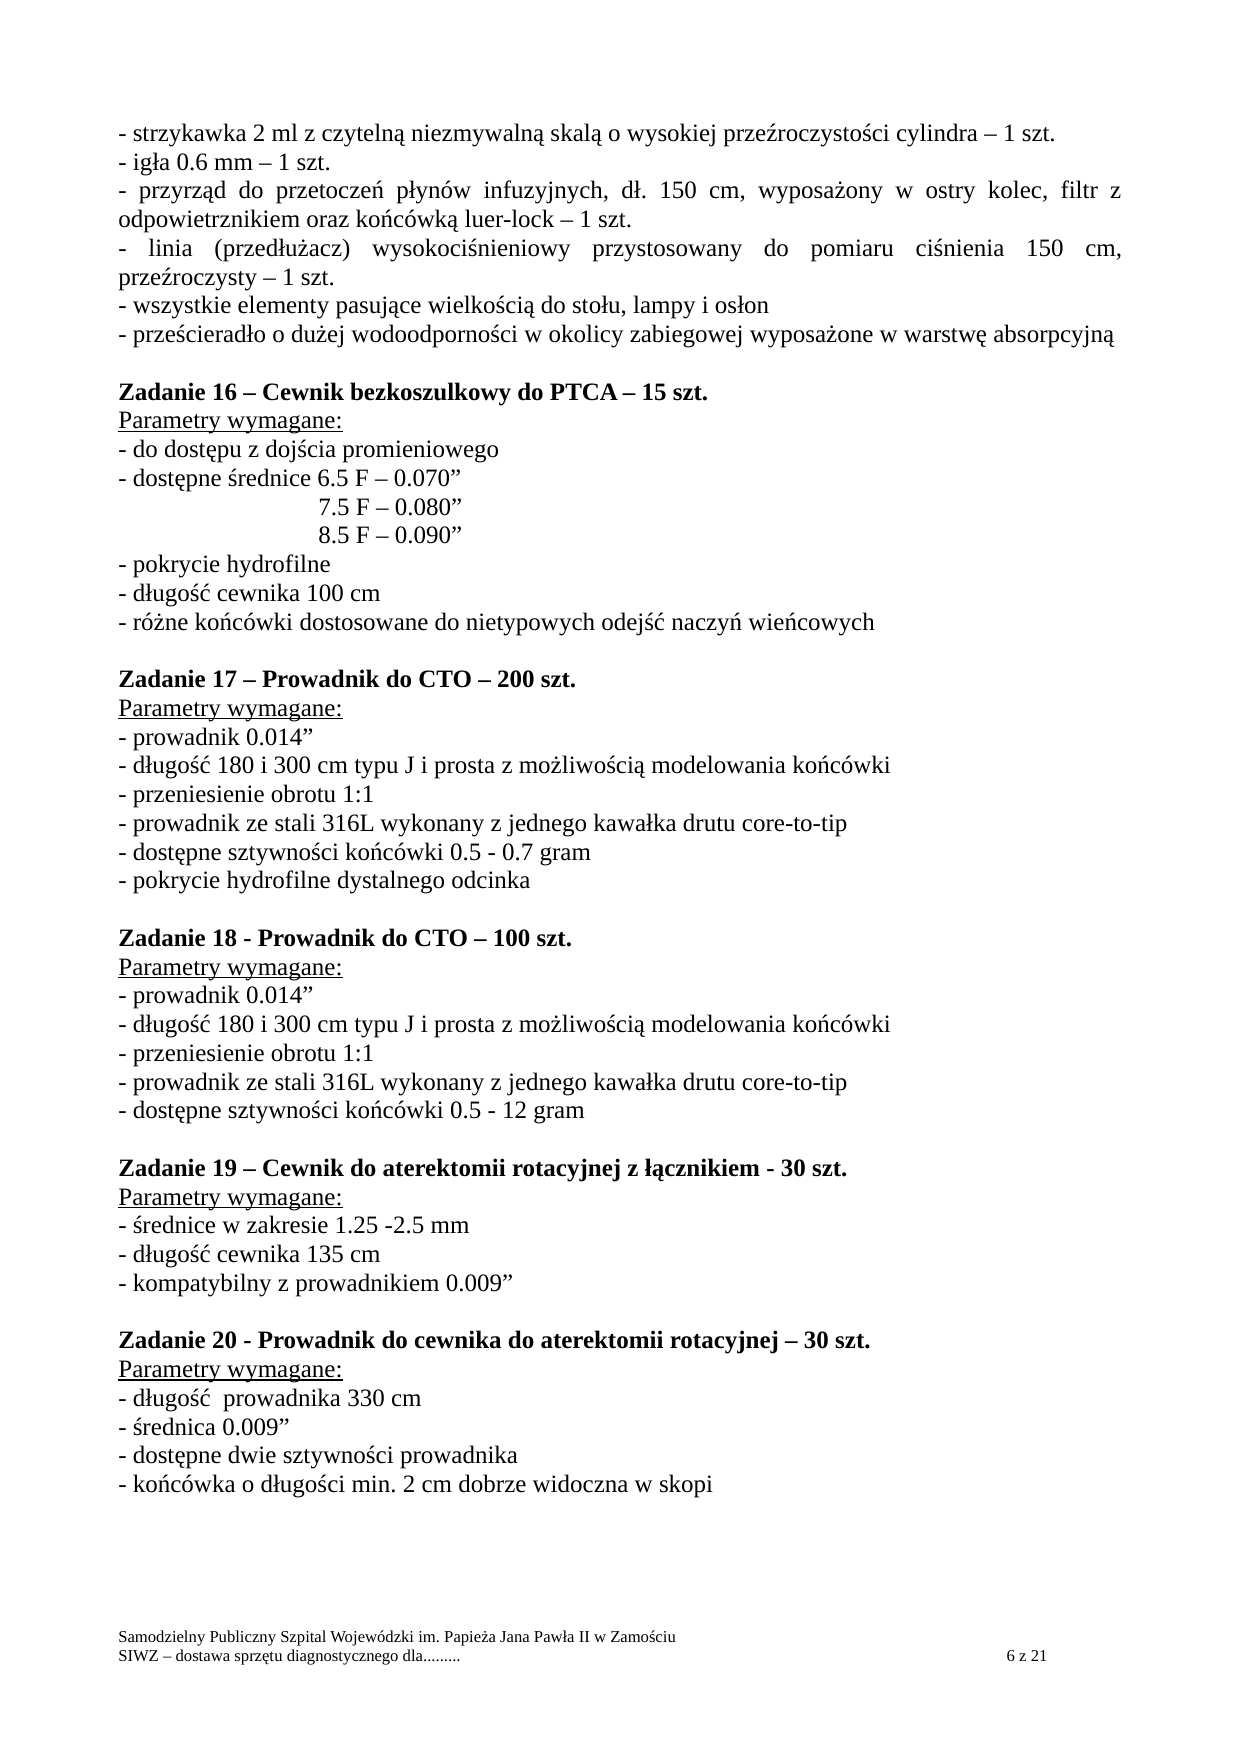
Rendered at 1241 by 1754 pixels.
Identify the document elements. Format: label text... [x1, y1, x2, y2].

text Zadanie 16 – Cewnik bezkoszulkowy do PTCA – 15 szt. [118, 377, 1123, 406]
text - dostępne średnice 6.5 F – 0.070” [118, 463, 1123, 492]
text - igła 0.6 mm – 1 szt. [118, 147, 1123, 176]
text - prześcieradło o dużej wodoodporności w okolicy zabiegowej wyposażone w warstwę absorpcyjną [118, 319, 1123, 348]
text - strzykawka 2 ml z czytelną niezmywalną skalą o wysokiej przeźroczystości cylindra – 1 szt. [118, 118, 1123, 147]
text - prowadnik 0.014” [118, 722, 1123, 751]
text Zadanie 18 - Prowadnik do CTO – 100 szt. [118, 923, 1123, 952]
text - średnica 0.009” [118, 1412, 1123, 1441]
text - długość cewnika 100 cm [118, 578, 1123, 607]
text - wszystkie elementy pasujące wielkością do stołu, lampy i osłon [118, 291, 1123, 319]
text Zadanie 17 – Prowadnik do CTO – 200 szt. [118, 664, 1123, 693]
text - średnice w zakresie 1.25 -2.5 mm [118, 1211, 1123, 1239]
text - różne końcówki dostosowane do nietypowych odejść naczyń wieńcowych [118, 607, 1123, 636]
text - pokrycie hydrofilne [118, 549, 1123, 578]
text - dostępne dwie sztywności prowadnika [118, 1441, 1123, 1469]
text - długość cewnika 135 cm [118, 1239, 1123, 1268]
text Parametry wymagane: [118, 952, 1123, 981]
text - przyrząd do przetoczeń płynów infuzyjnych, dł. 150 cm, wyposażony w ostry kolec, filtr z odpowietrznikiem oraz końcówką luer-lock – 1 szt. [118, 176, 1123, 233]
text Parametry wymagane: [118, 1354, 1123, 1383]
text Parametry wymagane: [118, 693, 1123, 722]
text - przeniesienie obrotu 1:1 [118, 1038, 1123, 1067]
text - prowadnik ze stali 316L wykonany z jednego kawałka drutu core-to-tip [118, 1067, 1123, 1096]
text Zadanie 19 – Cewnik do aterektomii rotacyjnej z łącznikiem - 30 szt. [118, 1153, 1123, 1182]
text Parametry wymagane: [118, 1182, 1123, 1211]
text Zadanie 20 - Prowadnik do cewnika do aterektomii rotacyjnej – 30 szt. [118, 1326, 1123, 1354]
text - prowadnik 0.014” [118, 981, 1123, 1009]
text - dostępne sztywności końcówki 0.5 - 12 gram [118, 1096, 1123, 1124]
text - długość 180 i 300 cm typu J i prosta z możliwością modelowania końcówki [118, 1009, 1123, 1038]
text - dostępne sztywności końcówki 0.5 - 0.7 gram [118, 837, 1123, 866]
text - przeniesienie obrotu 1:1 [118, 779, 1123, 808]
text - prowadnik ze stali 316L wykonany z jednego kawałka drutu core-to-tip [118, 808, 1123, 837]
text - kompatybilny z prowadnikiem 0.009” [118, 1268, 1123, 1297]
text 7.5 F – 0.080” [118, 492, 1123, 521]
text - długość 180 i 300 cm typu J i prosta z możliwością modelowania końcówki [118, 751, 1123, 779]
text 8.5 F – 0.090” [118, 521, 1123, 549]
text - linia (przedłużacz) wysokociśnieniowy przystosowany do pomiaru ciśnienia 150 cm, przeźroczysty – 1 szt. [118, 233, 1123, 291]
text Parametry wymagane: [118, 406, 1123, 434]
text - pokrycie hydrofilne dystalnego odcinka [118, 866, 1123, 894]
text - do dostępu z dojścia promieniowego [118, 434, 1123, 463]
text - długość prowadnika 330 cm [118, 1383, 1123, 1412]
text - końcówka o długości min. 2 cm dobrze widoczna w skopi [118, 1469, 1123, 1498]
